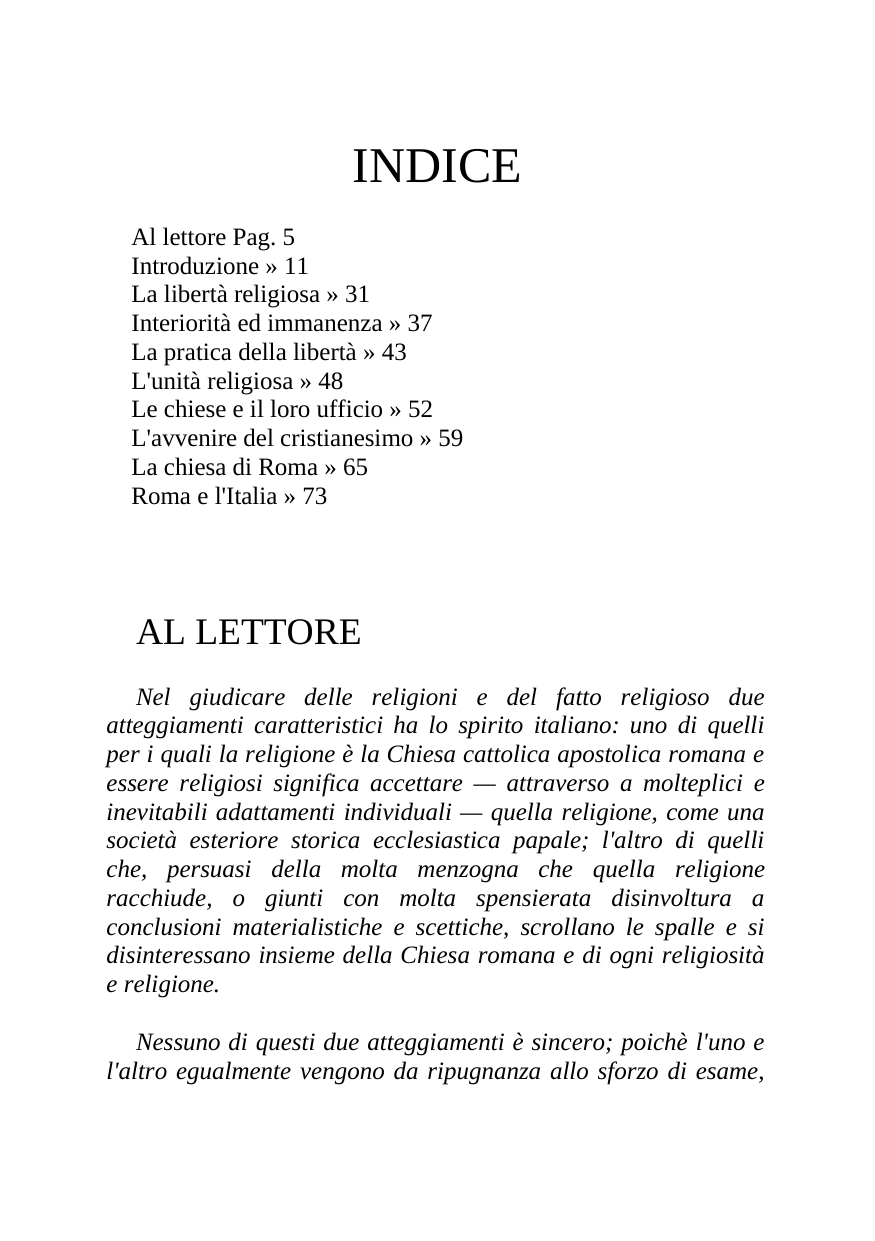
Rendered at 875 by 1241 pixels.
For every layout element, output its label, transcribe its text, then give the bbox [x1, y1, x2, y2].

subtitle INDICE [106, 135, 768, 193]
subtitle AL LETTORE [106, 609, 768, 653]
text Al lettore Pag. 5 Introduzione » 11 La libertà religiosa » 31 Interiorità ed immanenza » 37 La pratica della libertà » 43 L'unità religiosa » 48 Le chiese e il loro ufficio » 52 L'avvenire del cristianesimo » 59 La chiesa di Roma » 65 Roma e l'Italia » 73 [106, 222, 768, 509]
text Nel giudicare delle religioni e del fatto religioso due atteggiamenti caratteristici ha lo spirito italiano: uno di quelli per i quali la religione è la Chiesa cattolica apostolica romana e essere religiosi significa accettare — attraverso a molteplici e inevitabili adattamenti individuali — quella religione, come una società esteriore storica ecclesiastica papale; l'altro di quelli che, persuasi della molta menzogna che quella religione racchiude, o giunti con molta spensierata disinvoltura a conclusioni materialistiche e scettiche, scrollano le spalle e si disinteressano insieme della Chiesa romana e di ogni religiosità e religione. [106, 682, 768, 998]
text Nessuno di questi due atteggiamenti è sincero; poichè l'uno e l'altro egualmente vengono da ripugnanza allo sforzo di esame, [106, 1027, 768, 1085]
